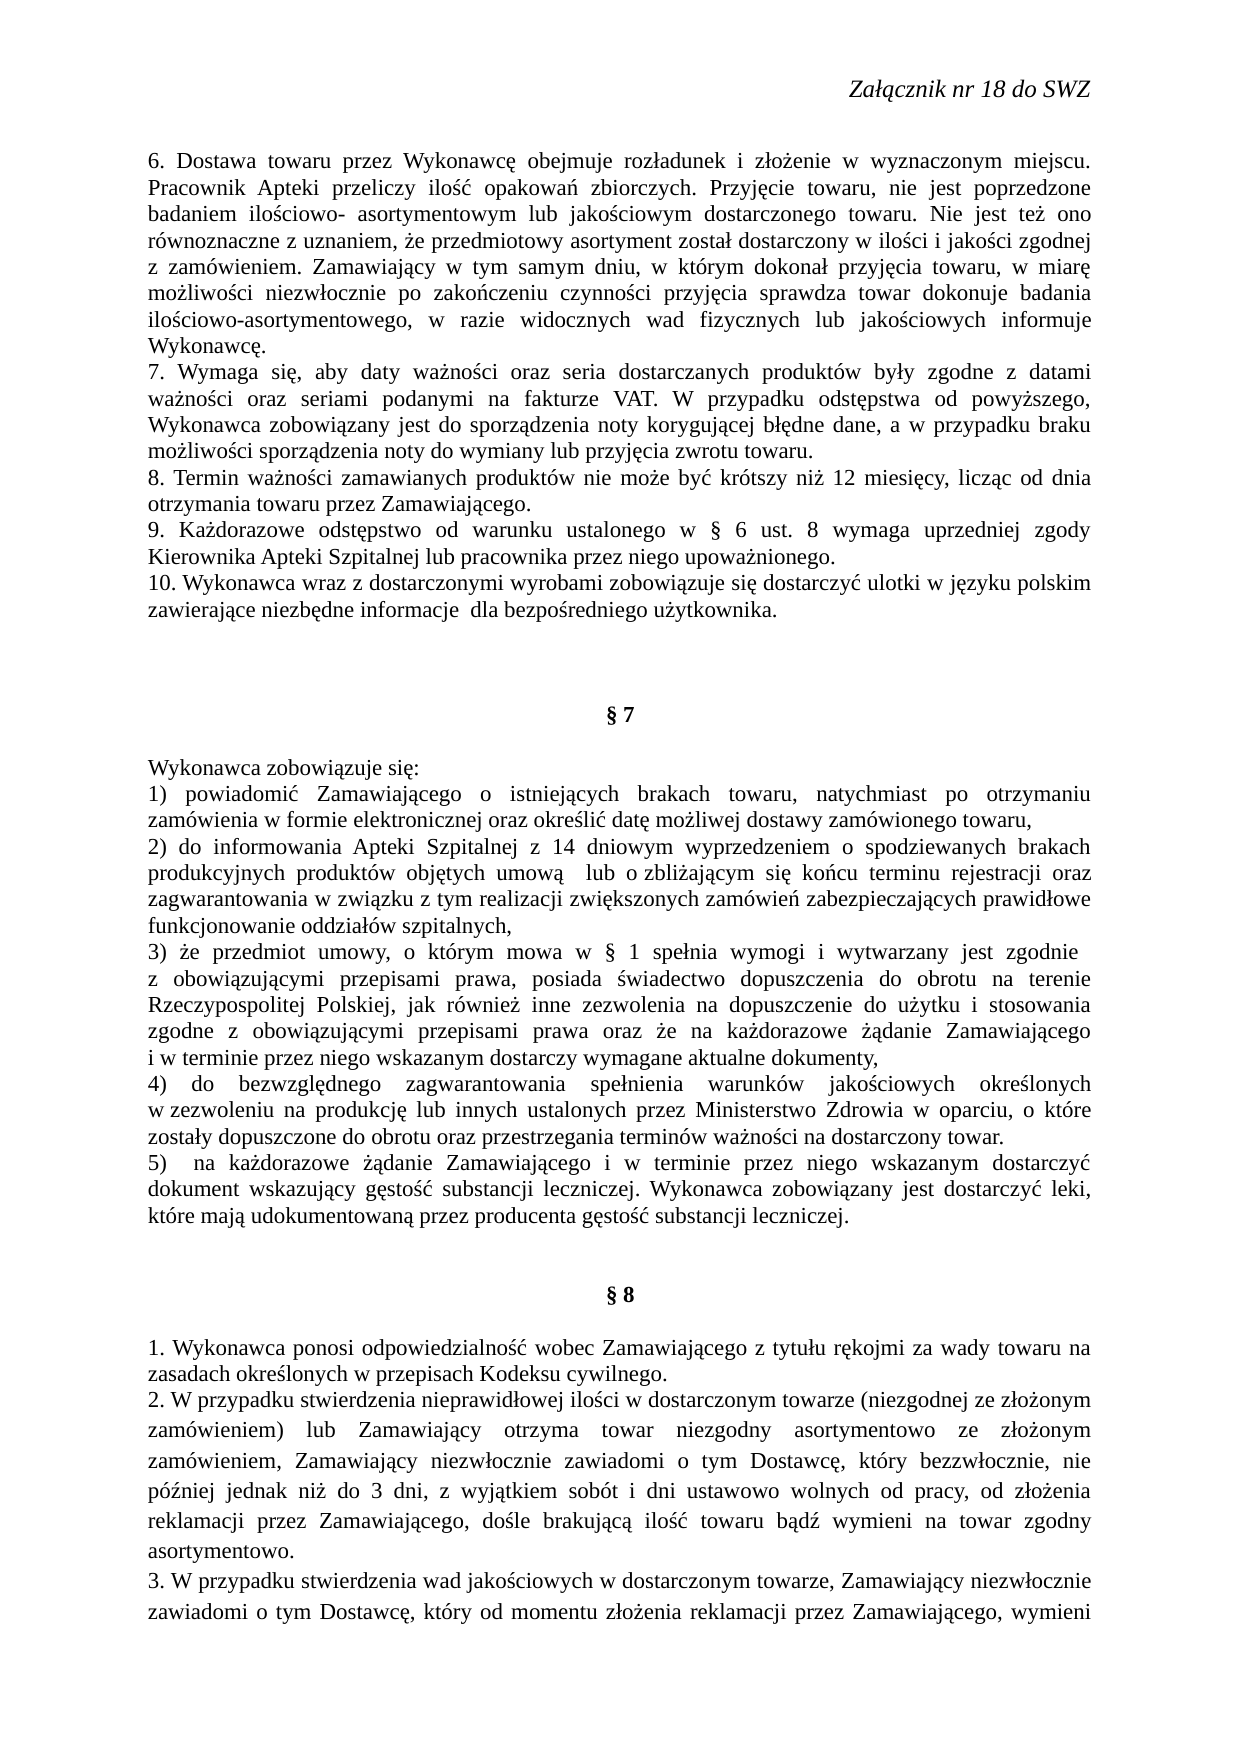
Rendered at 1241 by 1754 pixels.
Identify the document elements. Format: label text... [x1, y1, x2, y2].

text 8. Termin ważności zamawianych produktów nie może być krótszy niż 12 miesięcy, licząc od dnia otrzymania towaru przez Zamawiającego. [148, 464, 1093, 517]
text § 7 [148, 701, 1093, 727]
text 1) powiadomić Zamawiającego o istniejących brakach towaru, natychmiast po otrzymaniu zamówienia w formie elektronicznej oraz określić datę możliwej dostawy zamówionego towaru, [148, 780, 1093, 833]
text 4) do bezwzględnego zagwarantowania spełnienia warunków jakościowych określonych w zezwoleniu na produkcję lub innych ustalonych przez Ministerstwo Zdrowia w oparciu, o które zostały dopuszczone do obrotu oraz przestrzegania terminów ważności na dostarczony towar. [148, 1070, 1093, 1149]
text 7. Wymaga się, aby daty ważności oraz seria dostarczanych produktów były zgodne z datami ważności oraz seriami podanymi na fakturze VAT. W przypadku odstępstwa od powyższego, Wykonawca zobowiązany jest do sporządzenia noty korygującej błędne dane, a w przypadku braku możliwości sporządzenia noty do wymiany lub przyjęcia zwrotu towaru. [148, 358, 1093, 464]
text 9. Każdorazowe odstępstwo od warunku ustalonego w § 6 ust. 8 wymaga uprzedniej zgody Kierownika Apteki Szpitalnej lub pracownika przez niego upoważnionego. [148, 517, 1093, 569]
text 5) na każdorazowe żądanie Zamawiającego i w terminie przez niego wskazanym dostarczyć dokument wskazujący gęstość substancji leczniczej. Wykonawca zobowiązany jest dostarczyć leki, które mają udokumentowaną przez producenta gęstość substancji leczniczej. [148, 1149, 1093, 1228]
text 2) do informowania Apteki Szpitalnej z 14 dniowym wyprzedzeniem o spodziewanych brakach produkcyjnych produktów objętych umową lub o zbliżającym się końcu terminu rejestracji oraz zagwarantowania w związku z tym realizacji zwiększonych zamówień zabezpieczających prawidłowe funkcjonowanie oddziałów szpitalnych, [148, 833, 1093, 938]
text Wykonawca zobowiązuje się: [148, 754, 1093, 780]
text 10. Wykonawca wraz z dostarczonymi wyrobami zobowiązuje się dostarczyć ulotki w języku polskim zawierające niezbędne informacje dla bezpośredniego użytkownika. [148, 569, 1093, 622]
text 1. Wykonawca ponosi odpowiedzialność wobec Zamawiającego z tytułu rękojmi za wady towaru na zasadach określonych w przepisach Kodeksu cywilnego. [148, 1333, 1093, 1386]
text 3. W przypadku stwierdzenia wad jakościowych w dostarczonym towarze, Zamawiający niezwłocznie zawiadomi o tym Dostawcę, który od momentu złożenia reklamacji przez Zamawiającego, wymieni [148, 1567, 1093, 1624]
text § 8 [148, 1281, 1093, 1307]
text 3) że przedmiot umowy, o którym mowa w § 1 spełnia wymogi i wytwarzany jest zgodnie z obowiązującymi przepisami prawa, posiada świadectwo dopuszczenia do obrotu na terenie Rzeczypospolitej Polskiej, jak również inne zezwolenia na dopuszczenie do użytku i stosowania zgodne z obowiązującymi przepisami prawa oraz że na każdorazowe żądanie Zamawiającego i w terminie przez niego wskazanym dostarczy wymagane aktualne dokumenty, [148, 938, 1093, 1070]
text 6. Dostawa towaru przez Wykonawcę obejmuje rozładunek i złożenie w wyznaczonym miejscu. Pracownik Apteki przeliczy ilość opakowań zbiorczych. Przyjęcie towaru, nie jest poprzedzone badaniem ilościowo- asortymentowym lub jakościowym dostarczonego towaru. Nie jest też ono równoznaczne z uznaniem, że przedmiotowy asortyment został dostarczony w ilości i jakości zgodnej z zamówieniem. Zamawiający w tym samym dniu, w którym dokonał przyjęcia towaru, w miarę możliwości niezwłocznie po zakończeniu czynności przyjęcia sprawdza towar dokonuje badania ilościowo-asortymentowego, w razie widocznych wad fizycznych lub jakościowych informuje Wykonawcę. [148, 148, 1093, 358]
text 2. W przypadku stwierdzenia nieprawidłowej ilości w dostarczonym towarze (niezgodnej ze złożonym zamówieniem) lub Zamawiający otrzyma towar niezgodny asortymentowo ze złożonym zamówieniem, Zamawiający niezwłocznie zawiadomi o tym Dostawcę, który bezzwłocznie, nie później jednak niż do 3 dni, z wyjątkiem sobót i dni ustawowo wolnych od pracy, od złożenia reklamacji przez Zamawiającego, dośle brakującą ilość towaru bądź wymieni na towar zgodny asortymentowo. [148, 1386, 1093, 1564]
